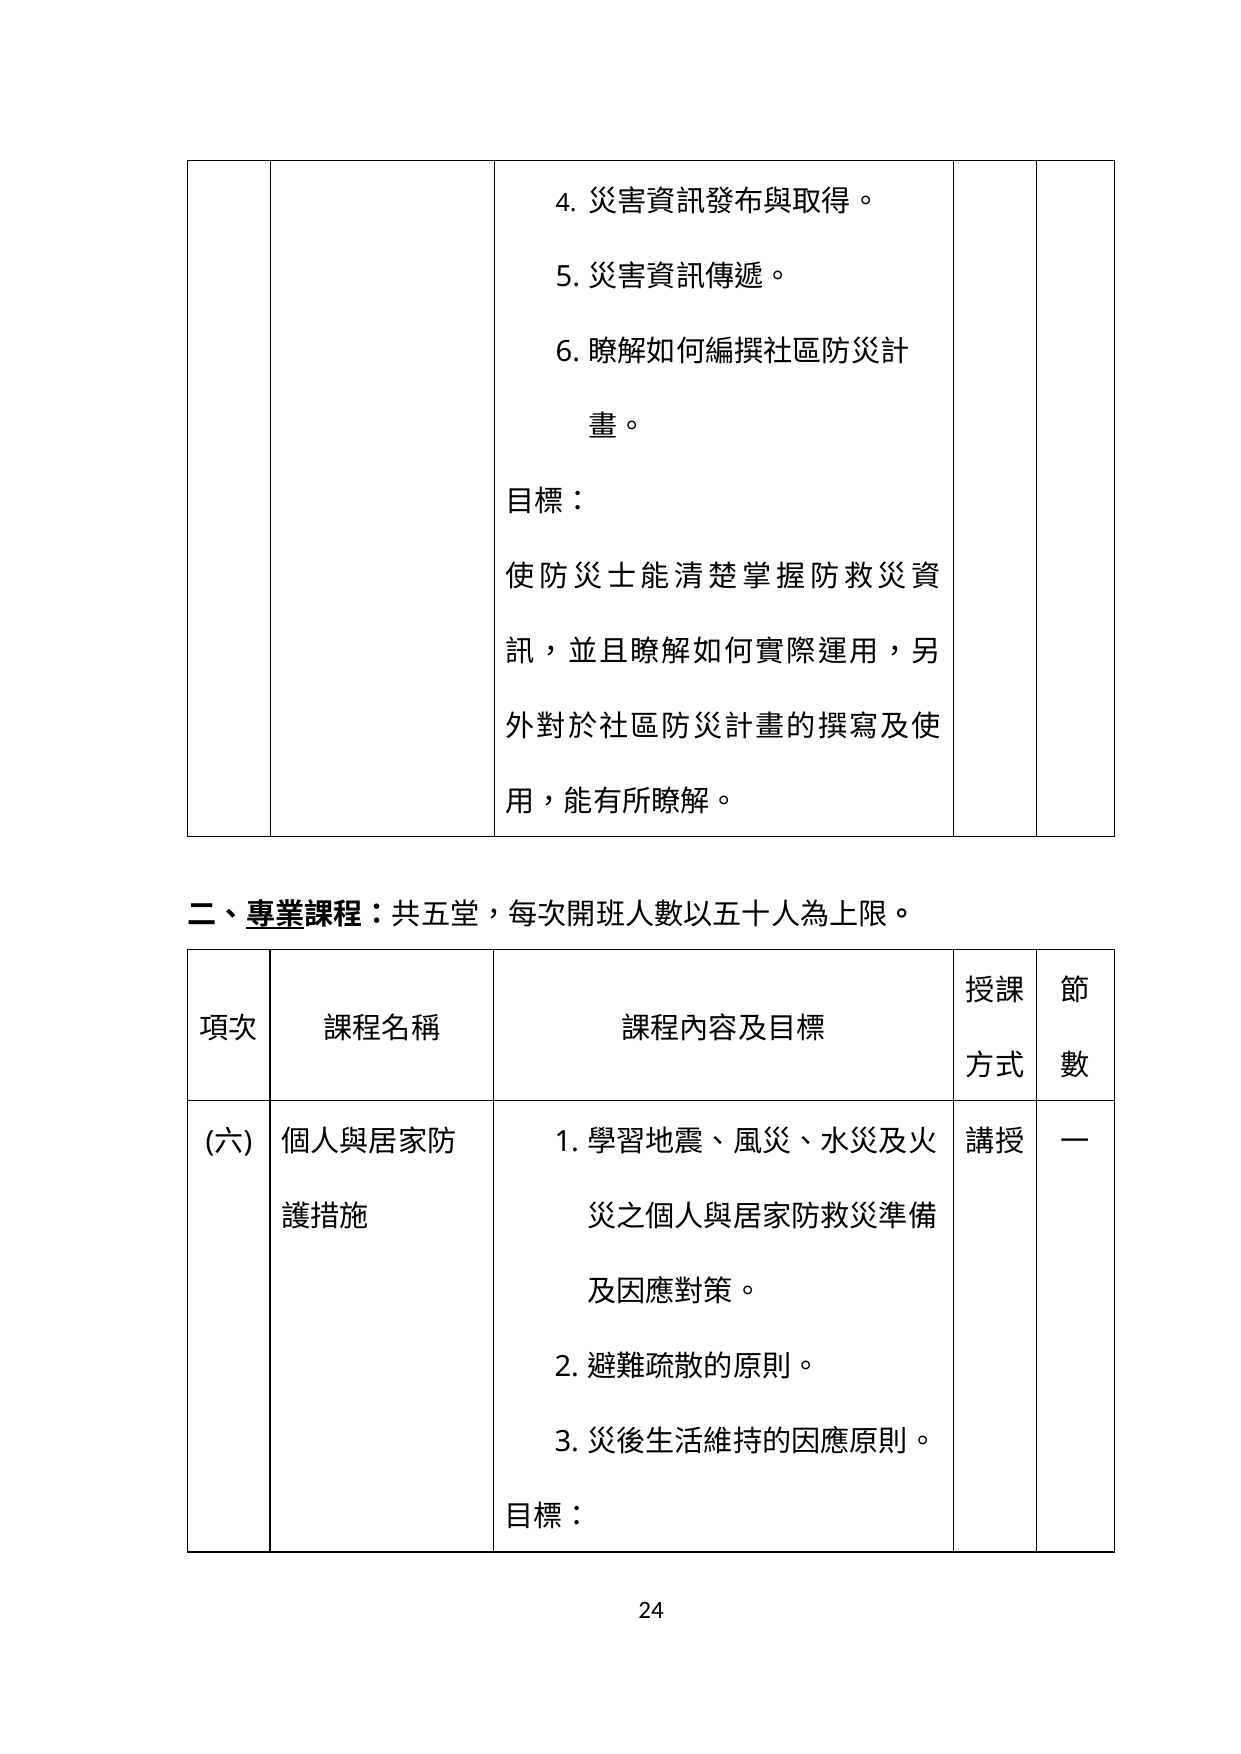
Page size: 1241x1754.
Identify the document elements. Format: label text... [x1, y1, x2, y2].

table_cell 一 [1037, 1101, 1114, 1551]
table_header 課程名稱 [271, 950, 493, 1100]
table_cell [271, 161, 494, 836]
table_header 節數 [1037, 950, 1114, 1100]
text 二、專業課程：共五堂，每次開班人數以五十人為上限。 [187, 874, 1114, 949]
table_cell 學習地震、風災、水災及火災之個人與居家防救災準備及因應對策。 避難疏散的原則。 災後生活維持的因應原則。 目標： [494, 1101, 953, 1551]
table_header 項次 [188, 950, 269, 1100]
table_cell 個人與居家防護措施 [271, 1101, 493, 1551]
table_cell 內容： 瞭解災害資訊應用。 災害潛勢及防災地圖介紹。 認識災害謠言的威脅及解決之道。 災害資訊發布與取得。 災害資訊傳遞。 瞭解如何編撰社區防災計畫。 目標： 使防災士能清楚掌握防救災資訊，並且瞭解如何實際運用，另外對於社區防災計畫的撰寫及使用，能有所瞭解。 [495, 161, 953, 836]
table_cell (六) [188, 1101, 269, 1551]
table_header 課程內容及目標 [494, 950, 953, 1100]
table_header 授課方式 [954, 950, 1036, 1100]
table_cell [188, 161, 270, 836]
table_cell 講授 [954, 1101, 1036, 1551]
table_cell [1037, 161, 1114, 836]
table_cell [954, 161, 1036, 836]
